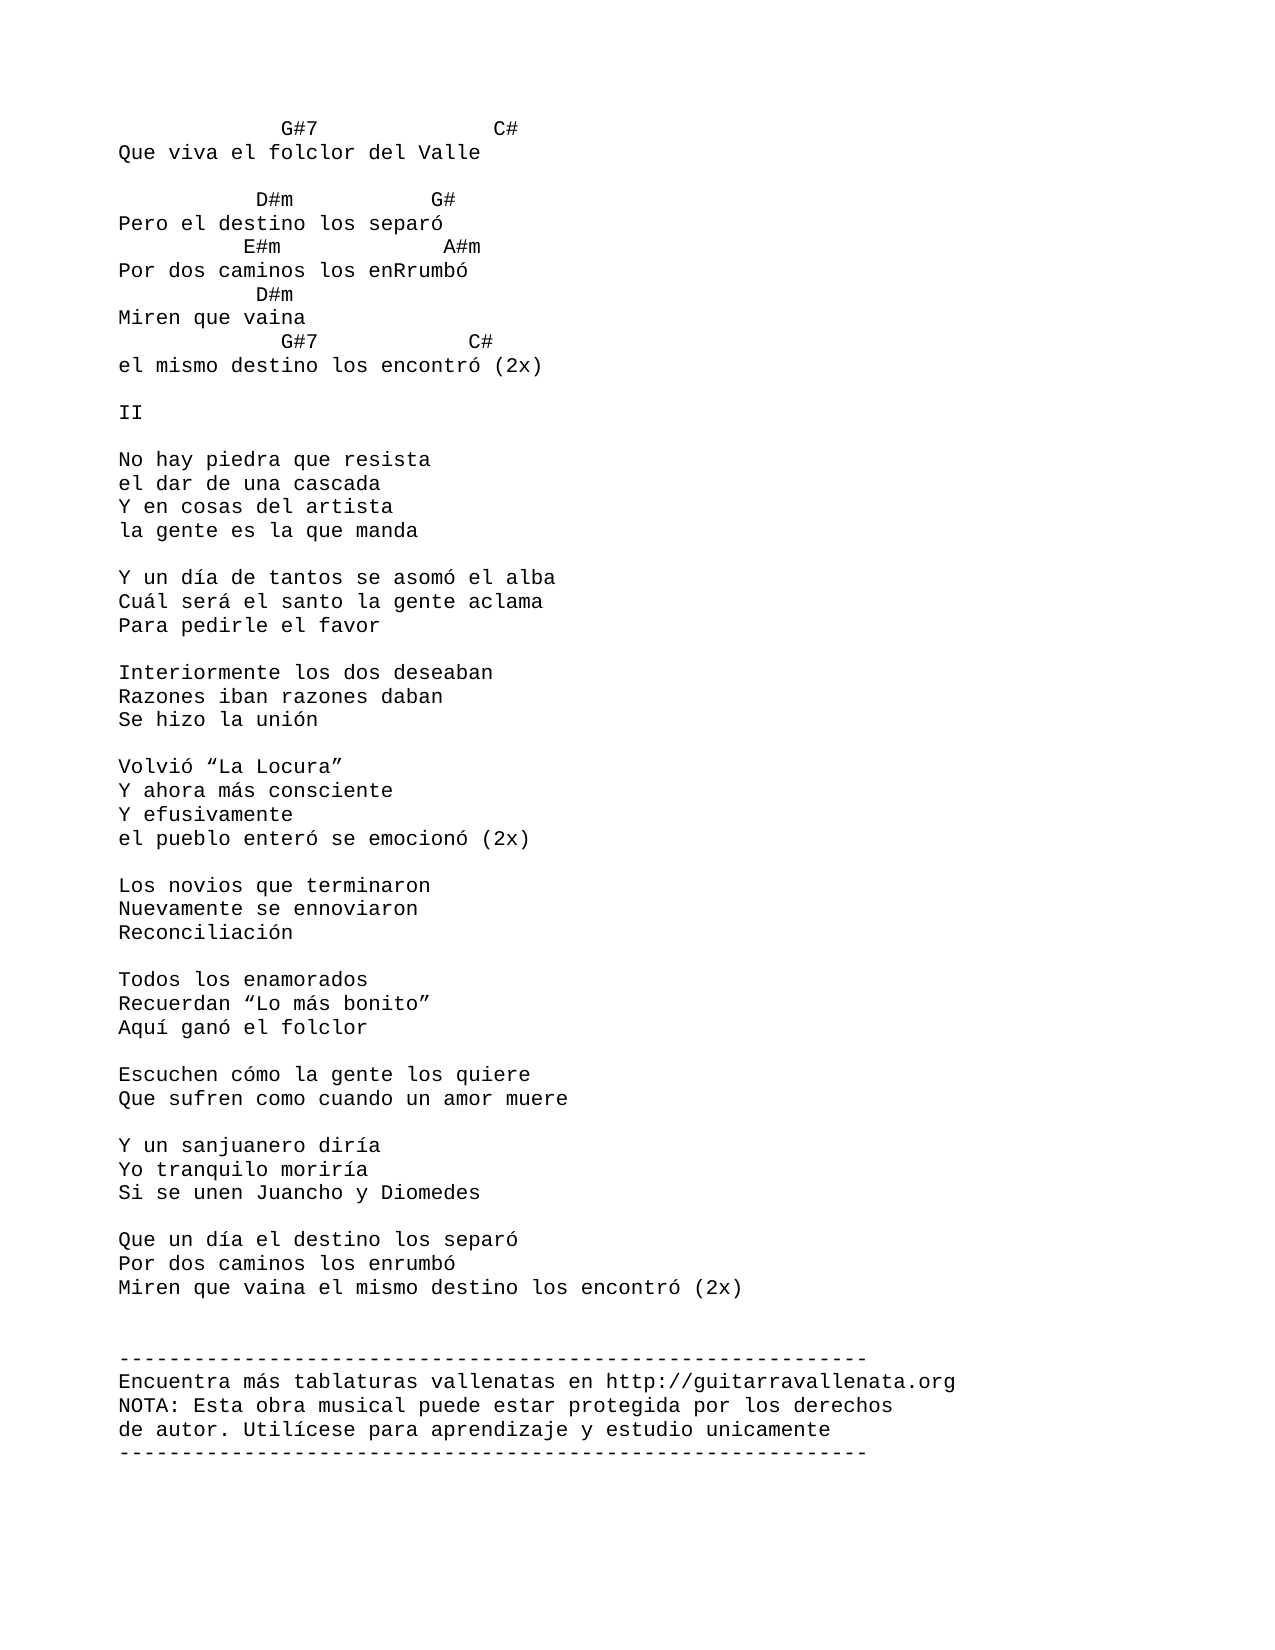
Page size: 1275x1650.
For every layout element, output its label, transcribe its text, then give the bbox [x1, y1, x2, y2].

text Escuchen cómo la gente los quiere [118, 1064, 1157, 1088]
text Nuevamente se ennoviaron [118, 898, 1157, 922]
text Si se unen Juancho y Diomedes [118, 1182, 1157, 1206]
text Y en cosas del artista [118, 496, 1157, 520]
text D#m G# [118, 189, 1157, 213]
text Para pedirle el favor [118, 615, 1157, 638]
text ------------------------------------------------------------ [118, 1442, 1157, 1466]
text la gente es la que manda [118, 520, 1157, 544]
text Que un día el destino los separó [118, 1229, 1157, 1253]
text Todos los enamorados [118, 969, 1157, 993]
text Yo tranquilo moriría [118, 1158, 1157, 1182]
text Se hizo la unión [118, 709, 1157, 733]
text Recuerdan “Lo más bonito” [118, 993, 1157, 1017]
text Por dos caminos los enrumbó [118, 1253, 1157, 1277]
text Aquí ganó el folclor [118, 1017, 1157, 1040]
text Que sufren como cuando un amor muere [118, 1088, 1157, 1111]
text Que viva el folclor del Valle [118, 142, 1157, 165]
text G#7 C# [118, 118, 1157, 142]
text Los novios que terminaron [118, 875, 1157, 898]
text Y un sanjuanero diría [118, 1135, 1157, 1158]
text No hay piedra que resista [118, 449, 1157, 473]
text Y un día de tantos se asomó el alba [118, 567, 1157, 591]
text D#m [118, 284, 1157, 307]
text Pero el destino los separó [118, 213, 1157, 236]
text Cuál será el santo la gente aclama [118, 591, 1157, 615]
text NOTA: Esta obra musical puede estar protegida por los derechos [118, 1395, 1157, 1419]
text el dar de una cascada [118, 473, 1157, 496]
text Encuentra más tablaturas vallenatas en http://guitarravallenata.org [118, 1371, 1157, 1395]
text E#m A#m [118, 236, 1157, 260]
text Y efusivamente [118, 804, 1157, 827]
text el mismo destino los encontró (2x) [118, 354, 1157, 378]
text Y ahora más consciente [118, 780, 1157, 804]
text de autor. Utilícese para aprendizaje y estudio unicamente [118, 1419, 1157, 1442]
text Miren que vaina el mismo destino los encontró (2x) [118, 1277, 1157, 1300]
text Por dos caminos los enRrumbó [118, 260, 1157, 284]
text G#7 C# [118, 331, 1157, 354]
text Interiormente los dos deseaban [118, 662, 1157, 686]
text II [118, 402, 1157, 426]
text ------------------------------------------------------------ [118, 1348, 1157, 1371]
text Razones iban razones daban [118, 686, 1157, 709]
text Reconciliación [118, 922, 1157, 946]
text Volvió “La Locura” [118, 757, 1157, 780]
text Miren que vaina [118, 307, 1157, 331]
text el pueblo enteró se emocionó (2x) [118, 827, 1157, 851]
